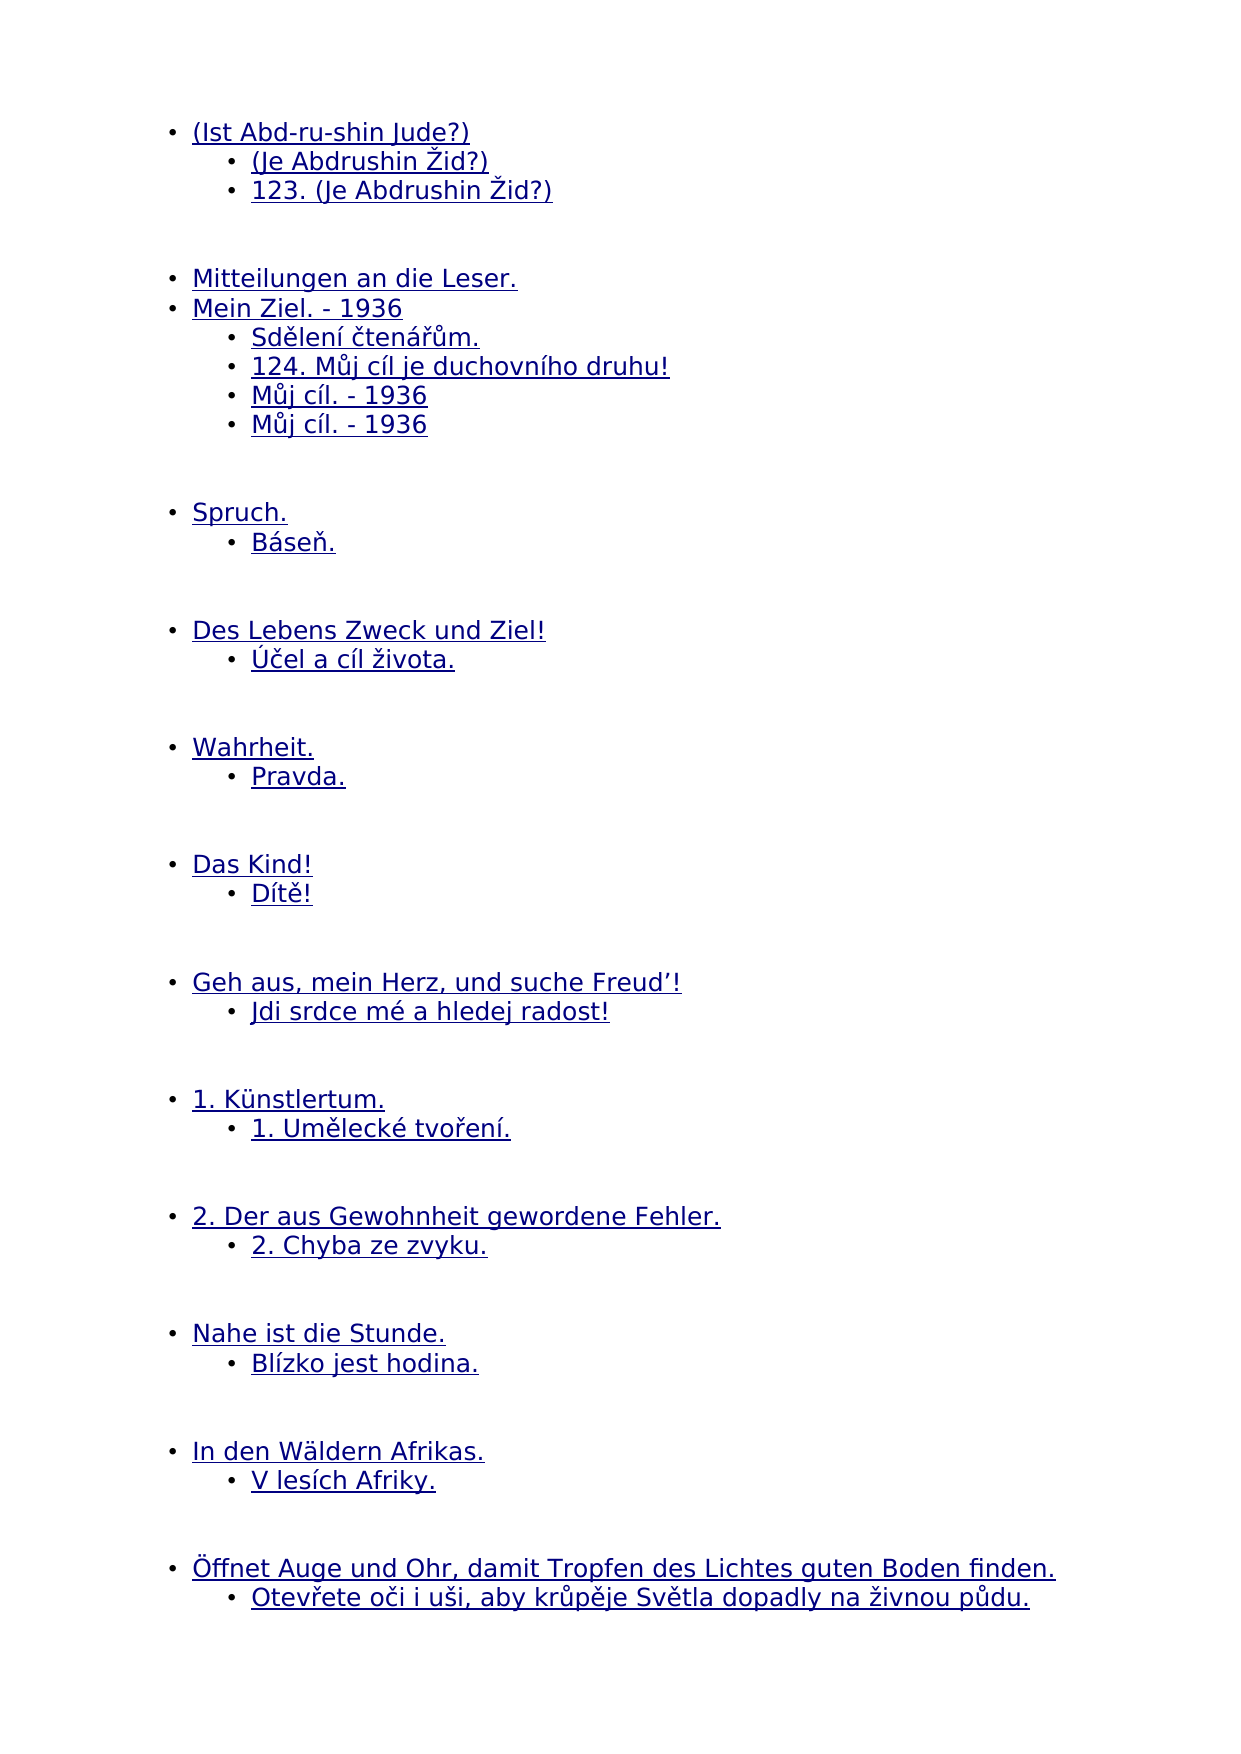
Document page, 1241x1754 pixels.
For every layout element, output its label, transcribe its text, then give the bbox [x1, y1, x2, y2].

list 1. Künstlertum. [177, 1085, 1122, 1114]
list 123. (Je Abdrushin Žid?) [236, 176, 1122, 206]
list Spruch. [177, 498, 1122, 528]
list 124. Můj cíl je duchovního druhu! [236, 352, 1122, 381]
list In den Wäldern Afrikas. [177, 1437, 1122, 1466]
list Öffnet Auge und Ohr, damit Tropfen des Lichtes guten Boden finden. [177, 1554, 1122, 1583]
list Báseň. [236, 528, 1122, 557]
list (Je Abdrushin Žid?) [236, 147, 1122, 176]
list Des Lebens Zweck und Ziel! [177, 616, 1122, 645]
list Jdi srdce mé a hledej radost! [236, 997, 1122, 1026]
list 1. Umělecké tvoření. [236, 1114, 1122, 1143]
list Otevřete oči i uši, aby krůpěje Světla dopadly na živnou půdu. [236, 1583, 1122, 1612]
list Můj cíl. - 1936 [236, 381, 1122, 410]
list Můj cíl. - 1936 [236, 410, 1122, 439]
list Dítě! [236, 879, 1122, 909]
list 2. Chyba ze zvyku. [236, 1231, 1122, 1261]
list Das Kind! [177, 850, 1122, 879]
list Sdělení čtenářům. [236, 323, 1122, 352]
list Mitteilungen an die Leser. [177, 264, 1122, 294]
list 2. Der aus Gewohnheit gewordene Fehler. [177, 1202, 1122, 1231]
list Blízko jest hodina. [236, 1349, 1122, 1378]
list (Ist Abd-ru-shin Jude?) [177, 118, 1122, 147]
list Geh aus, mein Herz, und suche Freud’! [177, 968, 1122, 997]
list V lesích Afriky. [236, 1466, 1122, 1495]
list Mein Ziel. - 1936 [177, 294, 1122, 323]
list Pravda. [236, 762, 1122, 791]
list Účel a cíl života. [236, 645, 1122, 674]
list Wahrheit. [177, 733, 1122, 762]
list Nahe ist die Stunde. [177, 1319, 1122, 1349]
